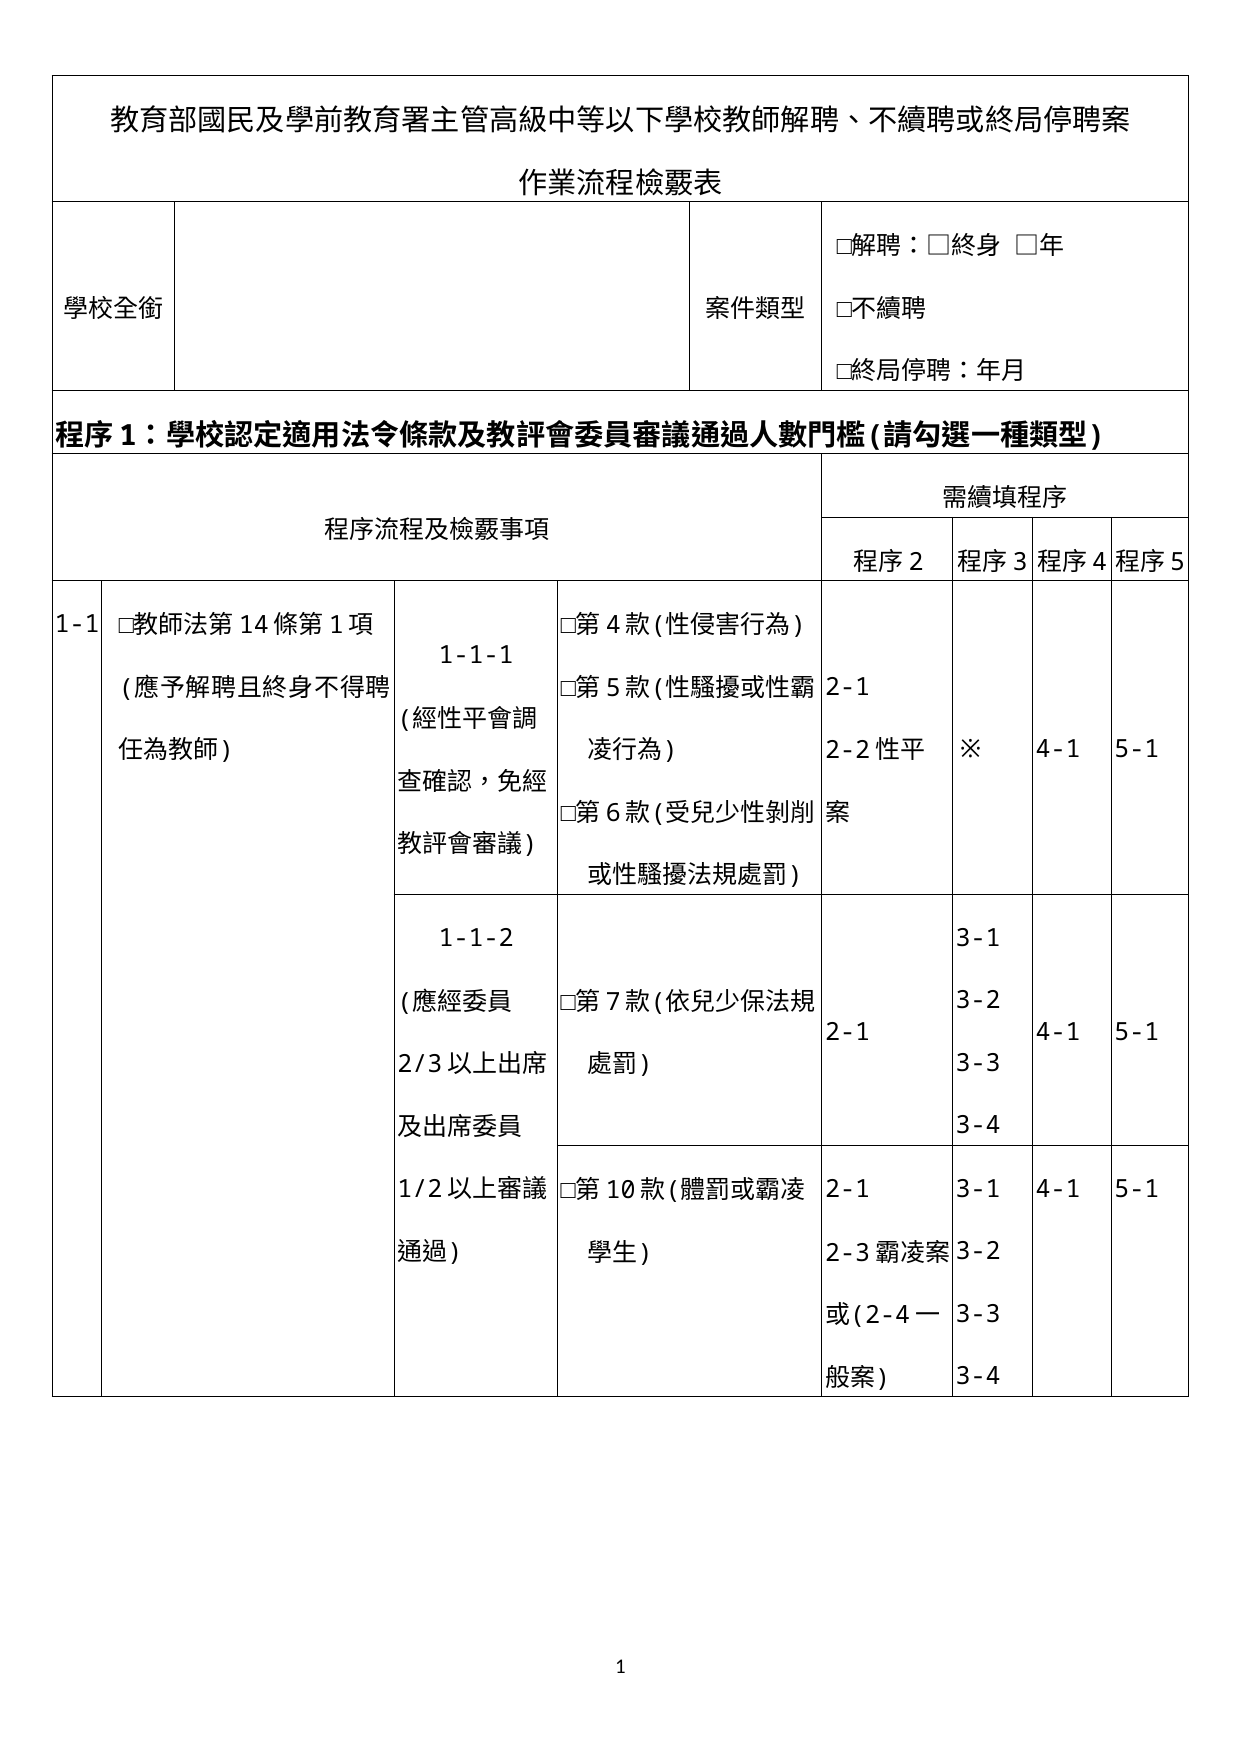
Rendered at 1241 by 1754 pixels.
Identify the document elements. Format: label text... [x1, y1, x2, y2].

table_cell 1-1-2 (應經委員2/3以上出席及出席委員1/2以上審議通過) [395, 895, 557, 1396]
table_cell 1-1 [53, 581, 101, 1396]
table_cell 5-1 [1112, 581, 1188, 894]
table_cell 4-1 [1033, 1146, 1111, 1396]
table_cell 5-1 [1112, 895, 1188, 1145]
table_cell □教師法第14條第1項 (應予解聘且終身不得聘任為教師) [102, 581, 394, 1396]
table_cell 程序流程及檢覈事項 [53, 454, 821, 580]
table_cell □第10款(體罰或霸凌學生) [558, 1146, 821, 1396]
table_cell □解聘：□終身 □年 □不續聘 □終局停聘：年月 [822, 202, 1188, 390]
table_cell 程序5 [1112, 518, 1188, 580]
table_cell 5-1 [1112, 1146, 1188, 1396]
table_cell 4-1 [1033, 581, 1111, 894]
table_header 教育部國民及學前教育署主管高級中等以下學校教師解聘、不續聘或終局停聘案 作業流程檢覈表 [53, 76, 1188, 201]
table_cell 學校全銜 [53, 202, 174, 390]
table_cell □第7款(依兒少保法規處罰) [558, 895, 821, 1145]
table_cell ※ [953, 581, 1032, 894]
table_cell 需續填程序 [822, 454, 1188, 517]
table_cell 案件類型 [690, 202, 821, 390]
table_cell 2-1 2-2性平案 [822, 581, 952, 894]
table_cell □第4款(性侵害行為) □第5款(性騷擾或性霸凌行為) □第6款(受兒少性剝削或性騷擾法規處罰) [558, 581, 821, 894]
table_cell 4-1 [1033, 895, 1111, 1145]
table_cell 1-1-1 (經性平會調查確認，免經教評會審議) [395, 581, 557, 894]
table_cell 程序4 [1033, 518, 1111, 580]
table_cell 程序1：學校認定適用法令條款及教評會委員審議通過人數門檻(請勾選一種類型) [53, 391, 1188, 453]
table_cell 3-1 3-2 3-3 3-4 [953, 1146, 1032, 1396]
table_cell 程序3 [953, 518, 1032, 580]
table_cell 2-1 2-3霸凌案或(2-4一般案) [822, 1146, 952, 1396]
table_cell 程序2 [822, 518, 952, 580]
table_cell [175, 202, 689, 390]
table_cell 3-1 3-2 3-3 3-4 [953, 895, 1032, 1145]
table_cell 2-1 [822, 895, 952, 1145]
